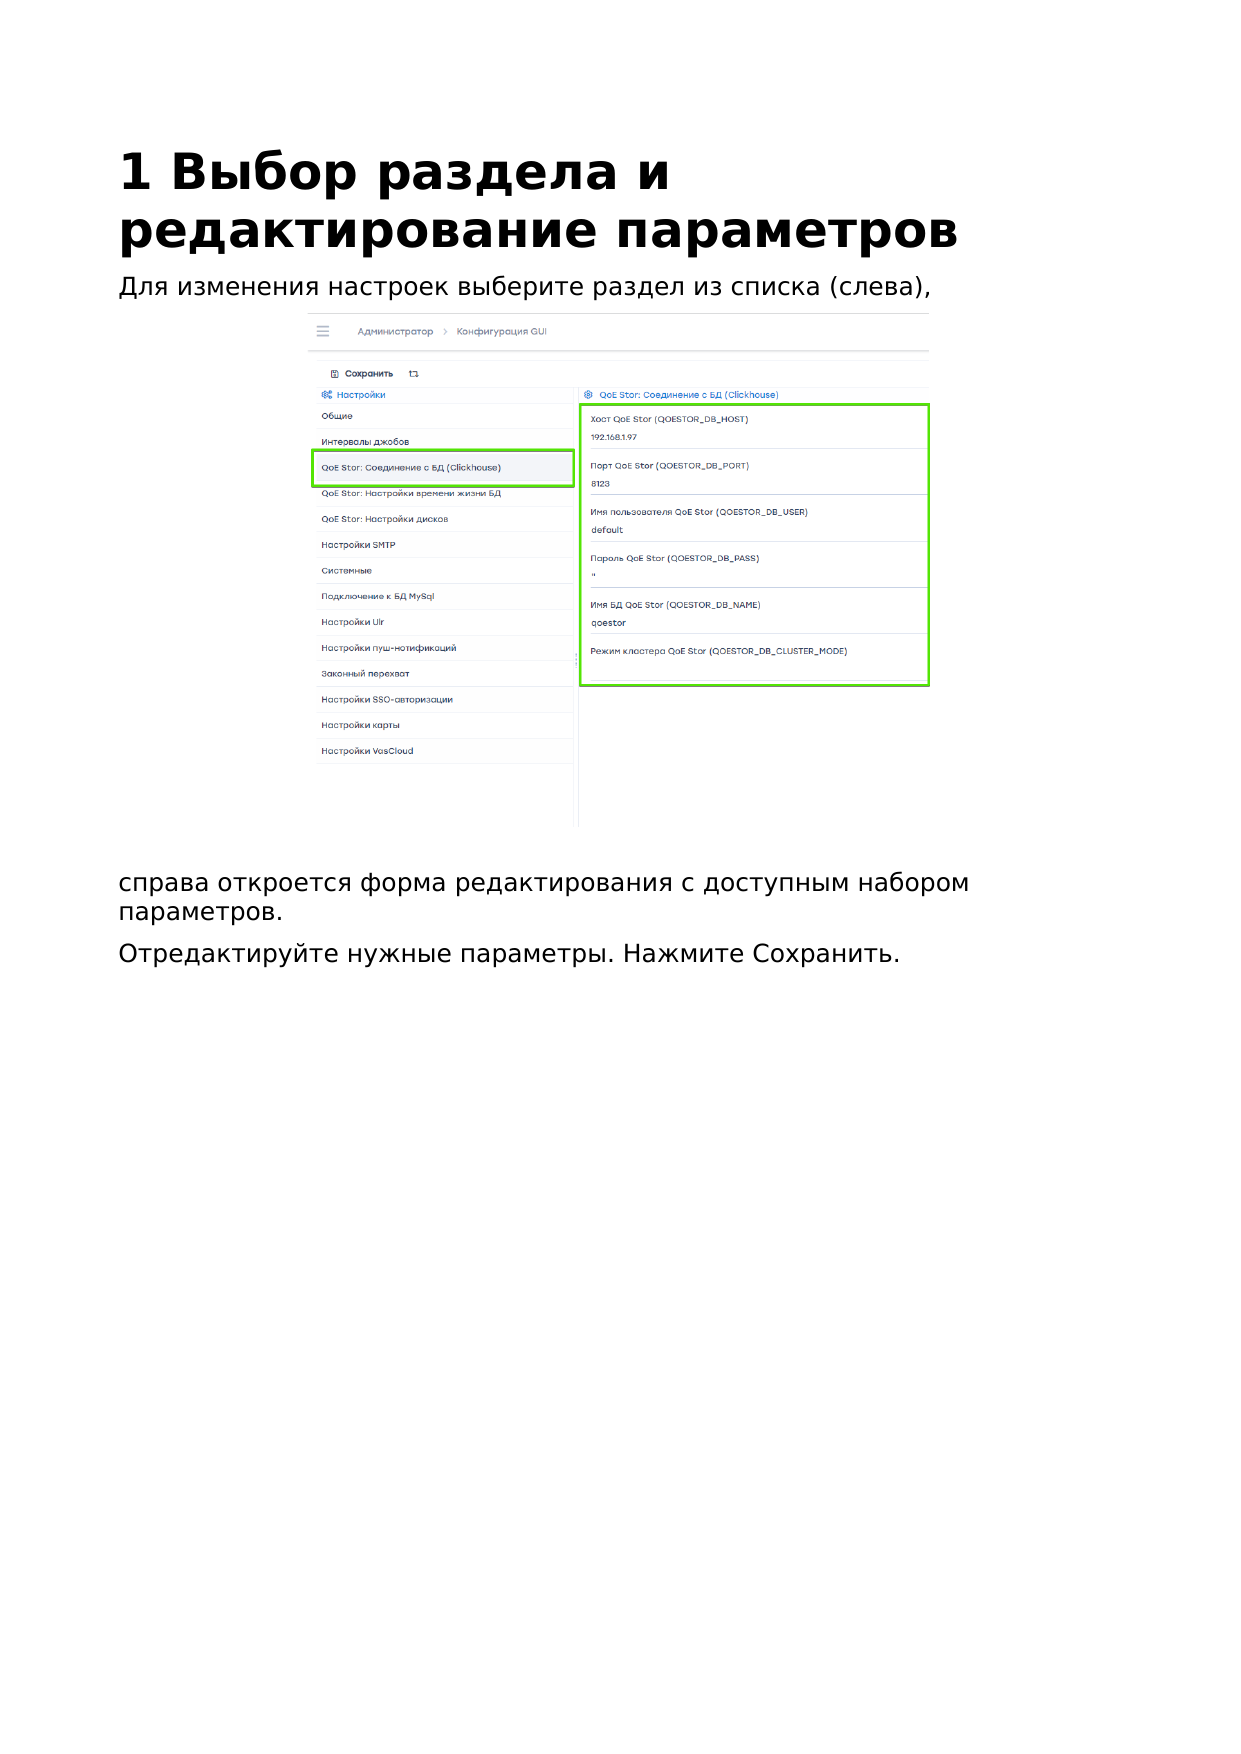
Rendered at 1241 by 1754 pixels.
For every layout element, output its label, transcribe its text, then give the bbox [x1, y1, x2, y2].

picture [307, 313, 933, 827]
text Для изменения настроек выберите раздел из списка (слева), [118, 272, 1122, 301]
subtitle 1 Выбор раздела и редактирование параметров [118, 143, 1122, 259]
text справа откроется форма редактирования с доступным набором параметров. [118, 868, 1122, 926]
text Отредактируйте нужные параметры. Нажмите Сохранить. [118, 939, 1122, 968]
